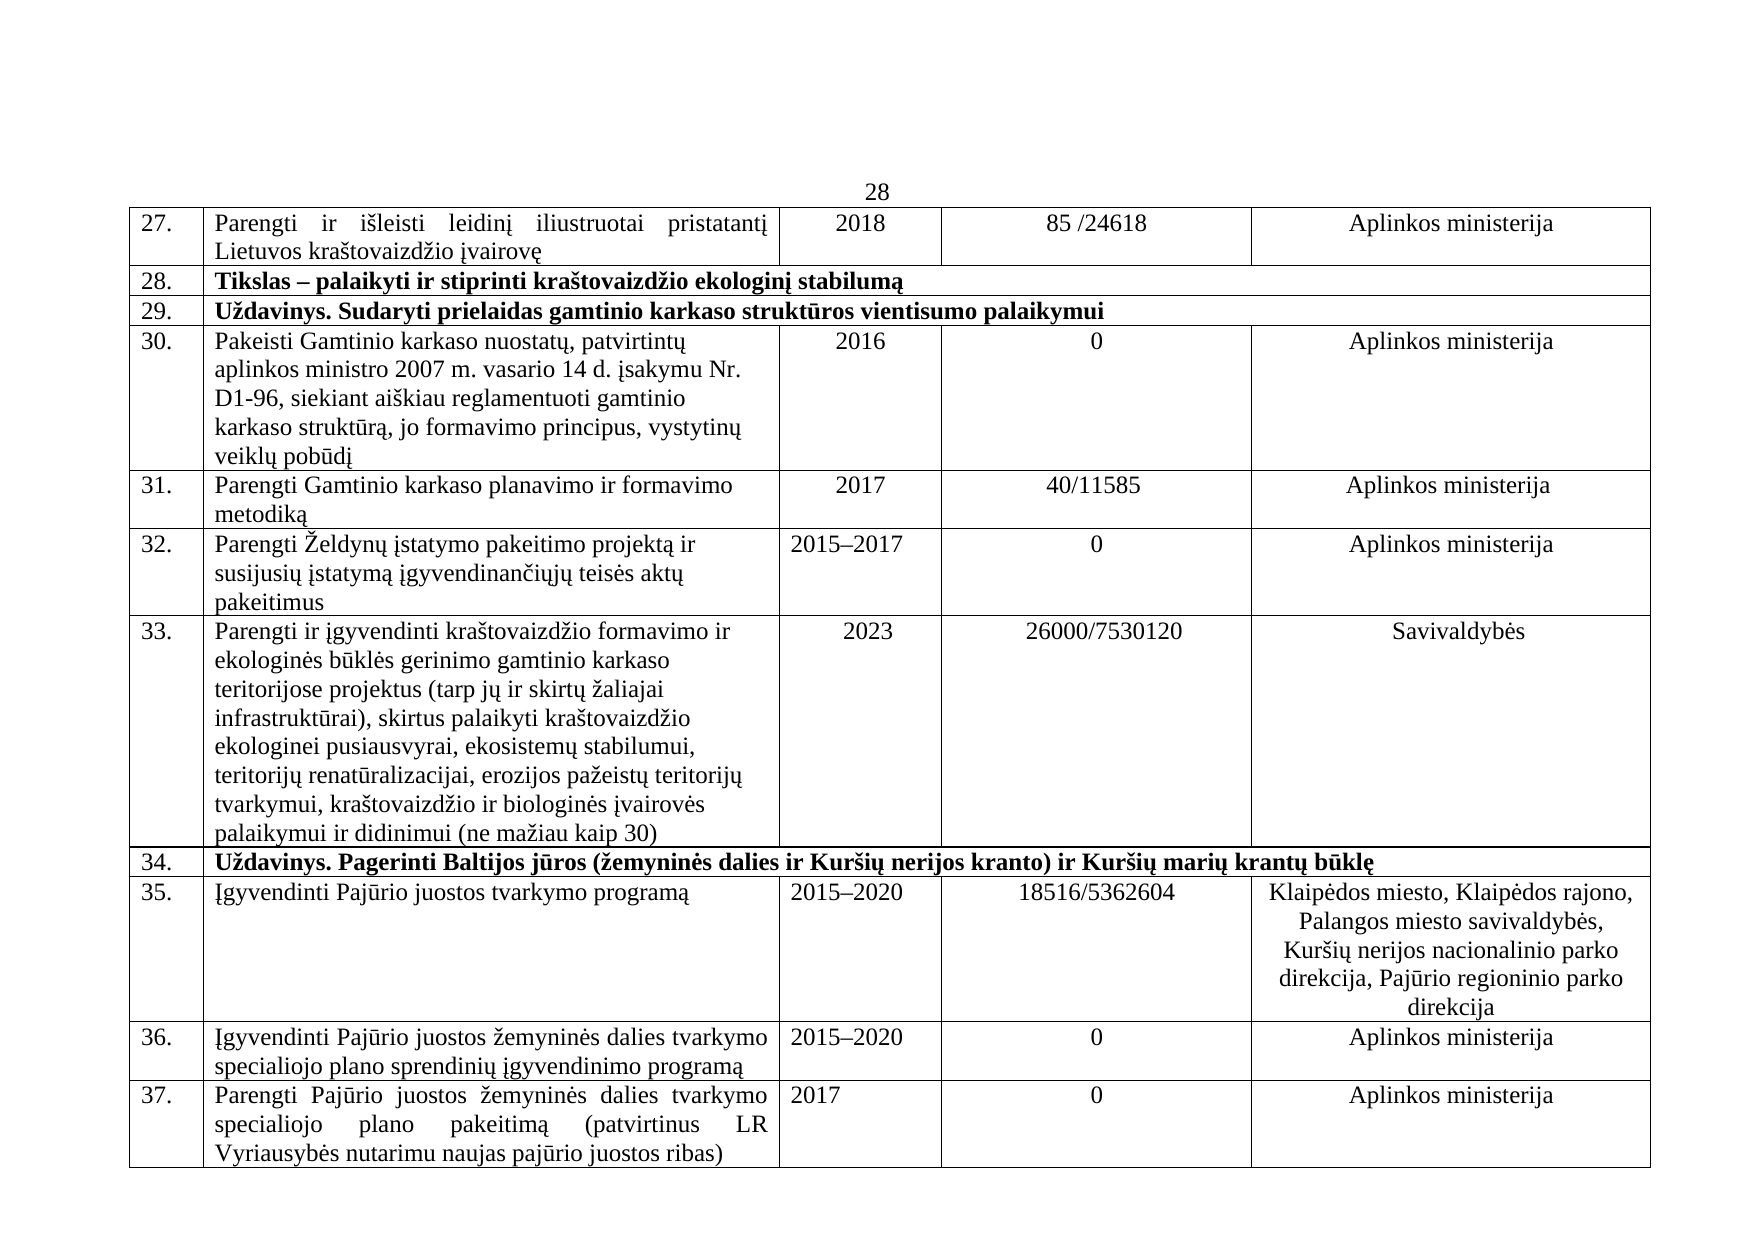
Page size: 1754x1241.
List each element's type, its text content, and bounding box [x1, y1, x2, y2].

table_cell Aplinkos ministerija [1252, 471, 1650, 528]
table_cell Įgyvendinti Pajūrio juostos žemyninės dalies tvarkymo specialiojo plano sprendinių įgyvendinimo programą [204, 1022, 779, 1079]
table_cell Tikslas – palaikyti ir stiprinti kraštovaizdžio ekologinį stabilumą [204, 266, 1650, 295]
table_cell 36. [130, 1022, 203, 1079]
table_cell 2015–2020 [780, 877, 941, 1021]
table_cell 27. [130, 208, 203, 265]
table_cell 85 /24618 [942, 208, 1251, 265]
table_cell Aplinkos ministerija [1252, 529, 1650, 615]
table_cell 18516/5362604 [942, 877, 1251, 1021]
table_cell 2017 [780, 471, 941, 528]
table_cell Parengti ir įgyvendinti kraštovaizdžio formavimo ir ekologinės būklės gerinimo gamtinio karkaso teritorijose projektus (tarp jų ir skirtų žaliajai infrastruktūrai), skirtus palaikyti kraštovaizdžio ekologinei pusiausvyrai, ekosistemų stabilumui, teritorijų renatūralizacijai, erozijos pažeistų teritorijų tvarkymui, kraštovaizdžio ir biologinės įvairovės palaikymui ir didinimui (ne mažiau kaip 30) [204, 616, 779, 846]
table_cell 29. [130, 296, 203, 325]
table_cell 0 [942, 1022, 1251, 1079]
table_cell Klaipėdos miesto, Klaipėdos rajono, Palangos miesto savivaldybės, Kuršių nerijos nacionalinio parko direkcija, Pajūrio regioninio parko direkcija [1252, 877, 1650, 1021]
table_cell Aplinkos ministerija [1252, 326, 1650, 469]
table_cell 2015–2017 [780, 529, 941, 615]
table_cell 33. [130, 616, 203, 846]
table_cell 0 [942, 326, 1251, 469]
table_cell Parengti Želdynų įstatymo pakeitimo projektą ir susijusių įstatymą įgyvendinančiųjų teisės aktų pakeitimus [204, 529, 779, 615]
table_cell 26000/7530120 [942, 616, 1251, 846]
table_cell 2023 [780, 616, 941, 846]
table_cell Parengti Pajūrio juostos žemyninės dalies tvarkymo specialiojo plano pakeitimą (patvirtinus LR Vyriausybės nutarimu naujas pajūrio juostos ribas) [204, 1081, 779, 1167]
table_cell 2016 [780, 326, 941, 469]
table_cell 35. [130, 877, 203, 1021]
table_cell Aplinkos ministerija [1252, 1081, 1650, 1167]
table_cell 37. [130, 1081, 203, 1167]
table_cell 30. [130, 326, 203, 469]
table_cell 28. [130, 266, 203, 295]
table_cell 2018 [780, 208, 941, 265]
table_cell Savivaldybės [1252, 616, 1650, 846]
table_cell 0 [942, 529, 1251, 615]
table_cell Uždavinys. Sudaryti prielaidas gamtinio karkaso struktūros vientisumo palaikymui [204, 296, 1650, 325]
table_cell 2015–2020 [780, 1022, 941, 1079]
table_cell Įgyvendinti Pajūrio juostos tvarkymo programą [204, 877, 779, 1021]
table_cell Parengti Gamtinio karkaso planavimo ir formavimo metodiką [204, 471, 779, 528]
table_cell 0 [942, 1081, 1251, 1167]
table_cell 34. [130, 848, 203, 876]
table_cell Aplinkos ministerija [1252, 1022, 1650, 1079]
table_cell Aplinkos ministerija [1252, 208, 1650, 265]
table_cell 31. [130, 471, 203, 528]
table_cell 40/11585 [942, 471, 1251, 528]
table_cell 2017 [780, 1081, 941, 1167]
table_cell Uždavinys. Pagerinti Baltijos jūros (žemyninės dalies ir Kuršių nerijos kranto) ir Kuršių marių krantų būklę [204, 848, 1650, 876]
table_cell 32. [130, 529, 203, 615]
table_cell Pakeisti Gamtinio karkaso nuostatų, patvirtintų aplinkos ministro 2007 m. vasario 14 d. įsakymu Nr. D1-96, siekiant aiškiau reglamentuoti gamtinio karkaso struktūrą, jo formavimo principus, vystytinų veiklų pobūdį [204, 326, 779, 469]
table_cell Parengti ir išleisti leidinį iliustruotai pristatantį Lietuvos kraštovaizdžio įvairovę [204, 208, 779, 265]
